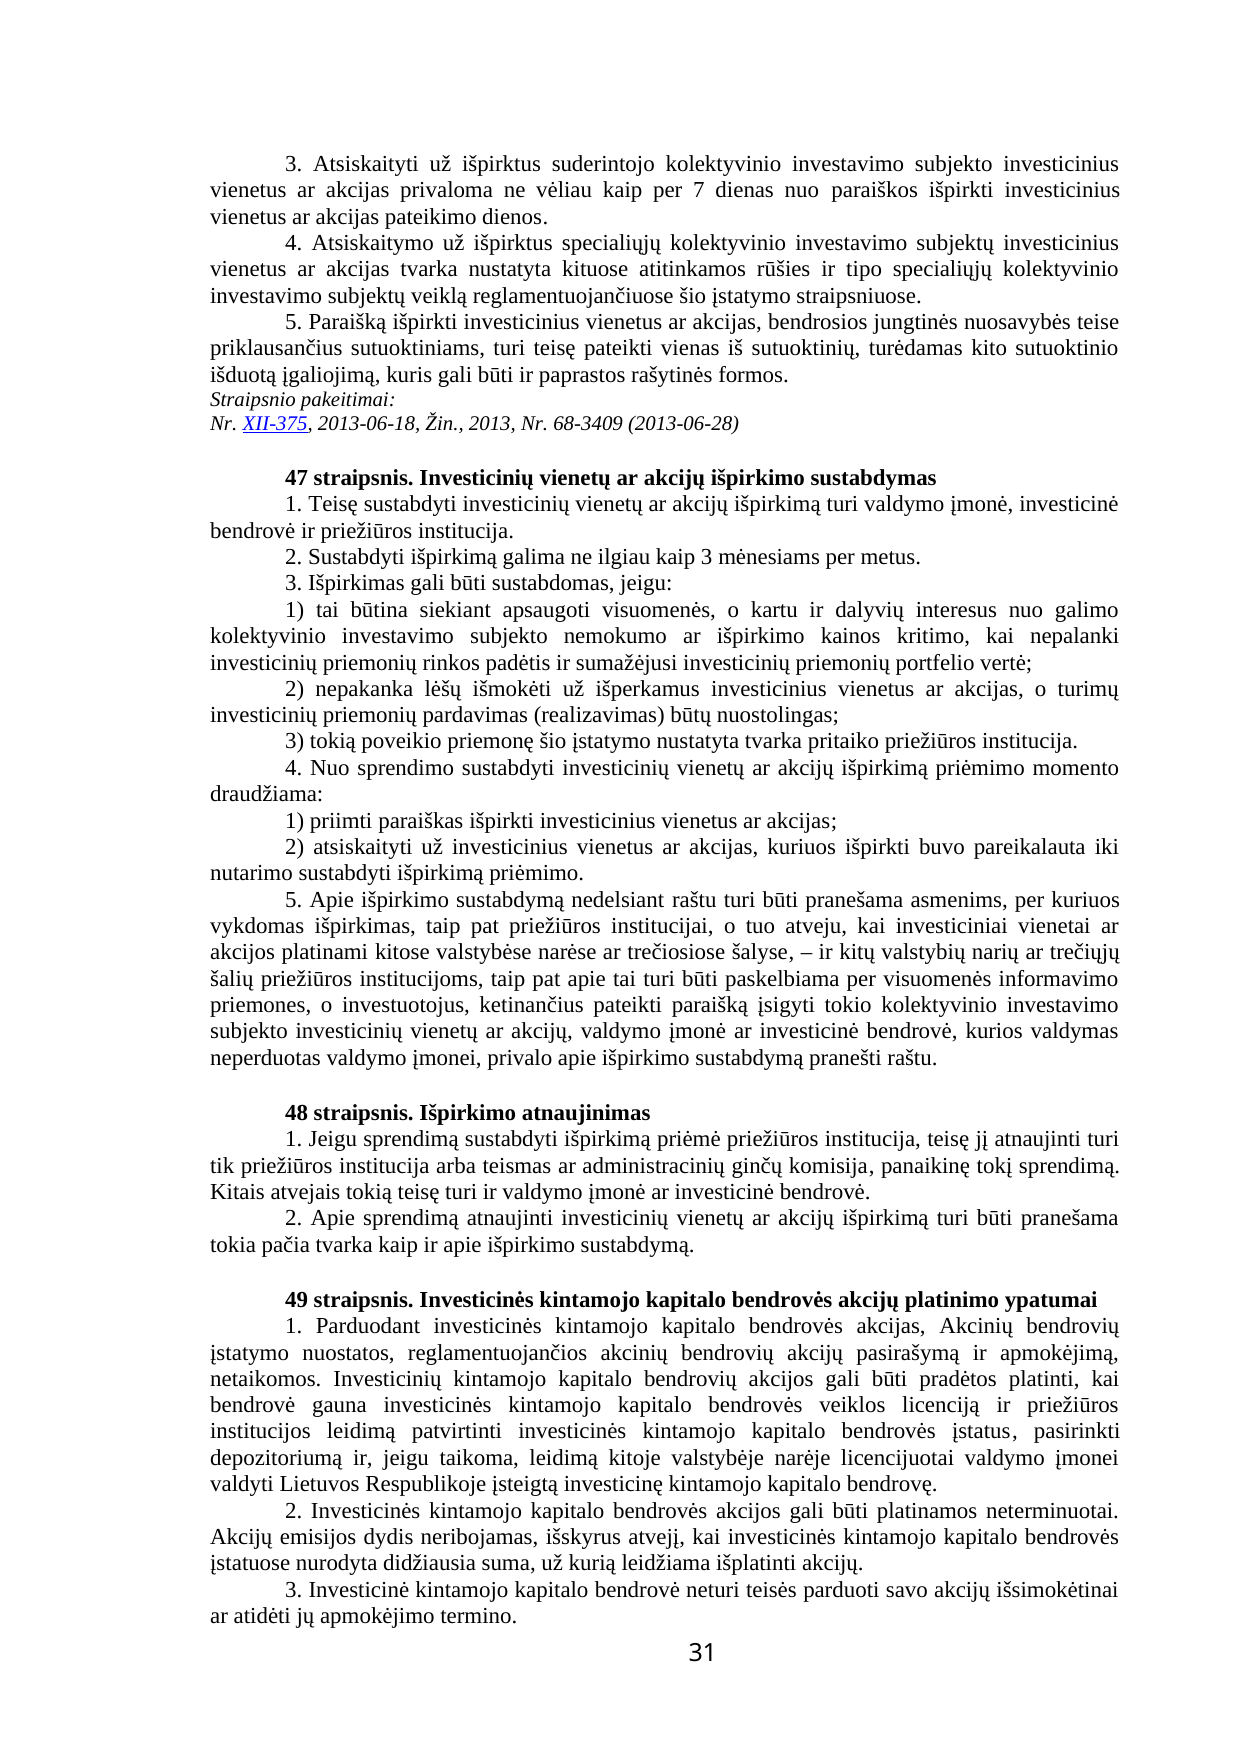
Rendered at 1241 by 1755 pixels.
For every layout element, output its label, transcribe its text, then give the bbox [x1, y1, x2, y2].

text 5. Paraišką išpirkti investicinius vienetus ar akcijas, bendrosios jungtinės nuosavybės teise priklausančius sutuoktiniams, turi teisę pateikti vienas iš sutuoktinių, turėdamas kito sutuoktinio išduotą įgaliojimą, kuris gali būti ir paprastos rašytinės formos. [210, 308, 1120, 387]
text 3) tokią poveikio priemonę šio įstatymo nustatyta tvarka pritaiko priežiūros institucija. [210, 728, 1120, 754]
text 1. Jeigu sprendimą sustabdyti išpirkimą priėmė priežiūros institucija, teisę jį atnaujinti turi tik priežiūros institucija arba teismas ar administracinių ginčų komisija, panaikinę tokį sprendimą. Kitais atvejais tokią teisę turi ir valdymo įmonė ar investicinė bendrovė. [210, 1125, 1120, 1204]
text Nr. XII-375, 2013-06-18, Žin., 2013, Nr. 68-3409 (2013-06-28) [210, 411, 1120, 435]
text 2) atsiskaityti už investicinius vienetus ar akcijas, kuriuos išpirkti buvo pareikalauta iki nutarimo sustabdyti išpirkimą priėmimo. [210, 833, 1120, 886]
text 49 straipsnis. Investicinės kintamojo kapitalo bendrovės akcijų platinimo ypatumai [285, 1286, 1120, 1312]
text 2. Apie sprendimą atnaujinti investicinių vienetų ar akcijų išpirkimą turi būti pranešama tokia pačia tvarka kaip ir apie išpirkimo sustabdymą. [210, 1204, 1120, 1257]
text 48 straipsnis. Išpirkimo atnaujinimas [210, 1099, 1120, 1125]
text 1) tai būtina siekiant apsaugoti visuomenės, o kartu ir dalyvių interesus nuo galimo kolektyvinio investavimo subjekto nemokumo ar išpirkimo kainos kritimo, kai nepalanki investicinių priemonių rinkos padėtis ir sumažėjusi investicinių priemonių portfelio vertė; [210, 596, 1120, 675]
text 1. Parduodant investicinės kintamojo kapitalo bendrovės akcijas, Akcinių bendrovių įstatymo nuostatos, reglamentuojančios akcinių bendrovių akcijų pasirašymą ir apmokėjimą, netaikomos. Investicinių kintamojo kapitalo bendrovių akcijos gali būti pradėtos platinti, kai bendrovė gauna investicinės kintamojo kapitalo bendrovės veiklos licenciją ir priežiūros institucijos leidimą patvirtinti investicinės kintamojo kapitalo bendrovės įstatus, pasirinkti depozitoriumą ir, jeigu taikoma, leidimą kitoje valstybėje narėje licencijuotai valdymo įmonei valdyti Lietuvos Respublikoje įsteigtą investicinę kintamojo kapitalo bendrovę. [210, 1312, 1120, 1497]
text 2. Sustabdyti išpirkimą galima ne ilgiau kaip 3 mėnesiams per metus. [210, 543, 1120, 569]
text 4. Nuo sprendimo sustabdyti investicinių vienetų ar akcijų išpirkimą priėmimo momento draudžiama: [210, 754, 1120, 807]
text 3. Atsiskaityti už išpirktus suderintojo kolektyvinio investavimo subjekto investicinius vienetus ar akcijas privaloma ne vėliau kaip per 7 dienas nuo paraiškos išpirkti investicinius vienetus ar akcijas pateikimo dienos. [210, 150, 1120, 229]
text 47 straipsnis. Investicinių vienetų ar akcijų išpirkimo sustabdymas [210, 464, 1120, 490]
text 4. Atsiskaitymo už išpirktus specialiųjų kolektyvinio investavimo subjektų investicinius vienetus ar akcijas tvarka nustatyta kituose atitinkamos rūšies ir tipo specialiųjų kolektyvinio investavimo subjektų veiklą reglamentuojančiuose šio įstatymo straipsniuose. [210, 229, 1120, 308]
text 2. Investicinės kintamojo kapitalo bendrovės akcijos gali būti platinamos neterminuotai. Akcijų emisijos dydis neribojamas, išskyrus atvejį, kai investicinės kintamojo kapitalo bendrovės įstatuose nurodyta didžiausia suma, už kurią leidžiama išplatinti akcijų. [210, 1497, 1120, 1576]
text Straipsnio pakeitimai: [210, 387, 1120, 411]
text 3. Investicinė kintamojo kapitalo bendrovė neturi teisės parduoti savo akcijų išsimokėtinai ar atidėti jų apmokėjimo termino. [210, 1576, 1120, 1628]
text 1. Teisę sustabdyti investicinių vienetų ar akcijų išpirkimą turi valdymo įmonė, investicinė bendrovė ir priežiūros institucija. [210, 490, 1120, 543]
text 2) nepakanka lėšų išmokėti už išperkamus investicinius vienetus ar akcijas, o turimų investicinių priemonių pardavimas (realizavimas) būtų nuostolingas; [210, 675, 1120, 728]
text 1) priimti paraiškas išpirkti investicinius vienetus ar akcijas; [210, 807, 1120, 833]
text 3. Išpirkimas gali būti sustabdomas, jeigu: [210, 569, 1120, 596]
text 5. Apie išpirkimo sustabdymą nedelsiant raštu turi būti pranešama asmenims, per kuriuos vykdomas išpirkimas, taip pat priežiūros institucijai, o tuo atveju, kai investiciniai vienetai ar akcijos platinami kitose valstybėse narėse ar trečiosiose šalyse, – ir kitų valstybių narių ar trečiųjų šalių priežiūros institucijoms, taip pat apie tai turi būti paskelbiama per visuomenės informavimo priemones, o investuotojus, ketinančius pateikti paraišką įsigyti tokio kolektyvinio investavimo subjekto investicinių vienetų ar akcijų, valdymo įmonė ar investicinė bendrovė, kurios valdymas neperduotas valdymo įmonei, privalo apie išpirkimo sustabdymą pranešti raštu. [210, 886, 1120, 1070]
